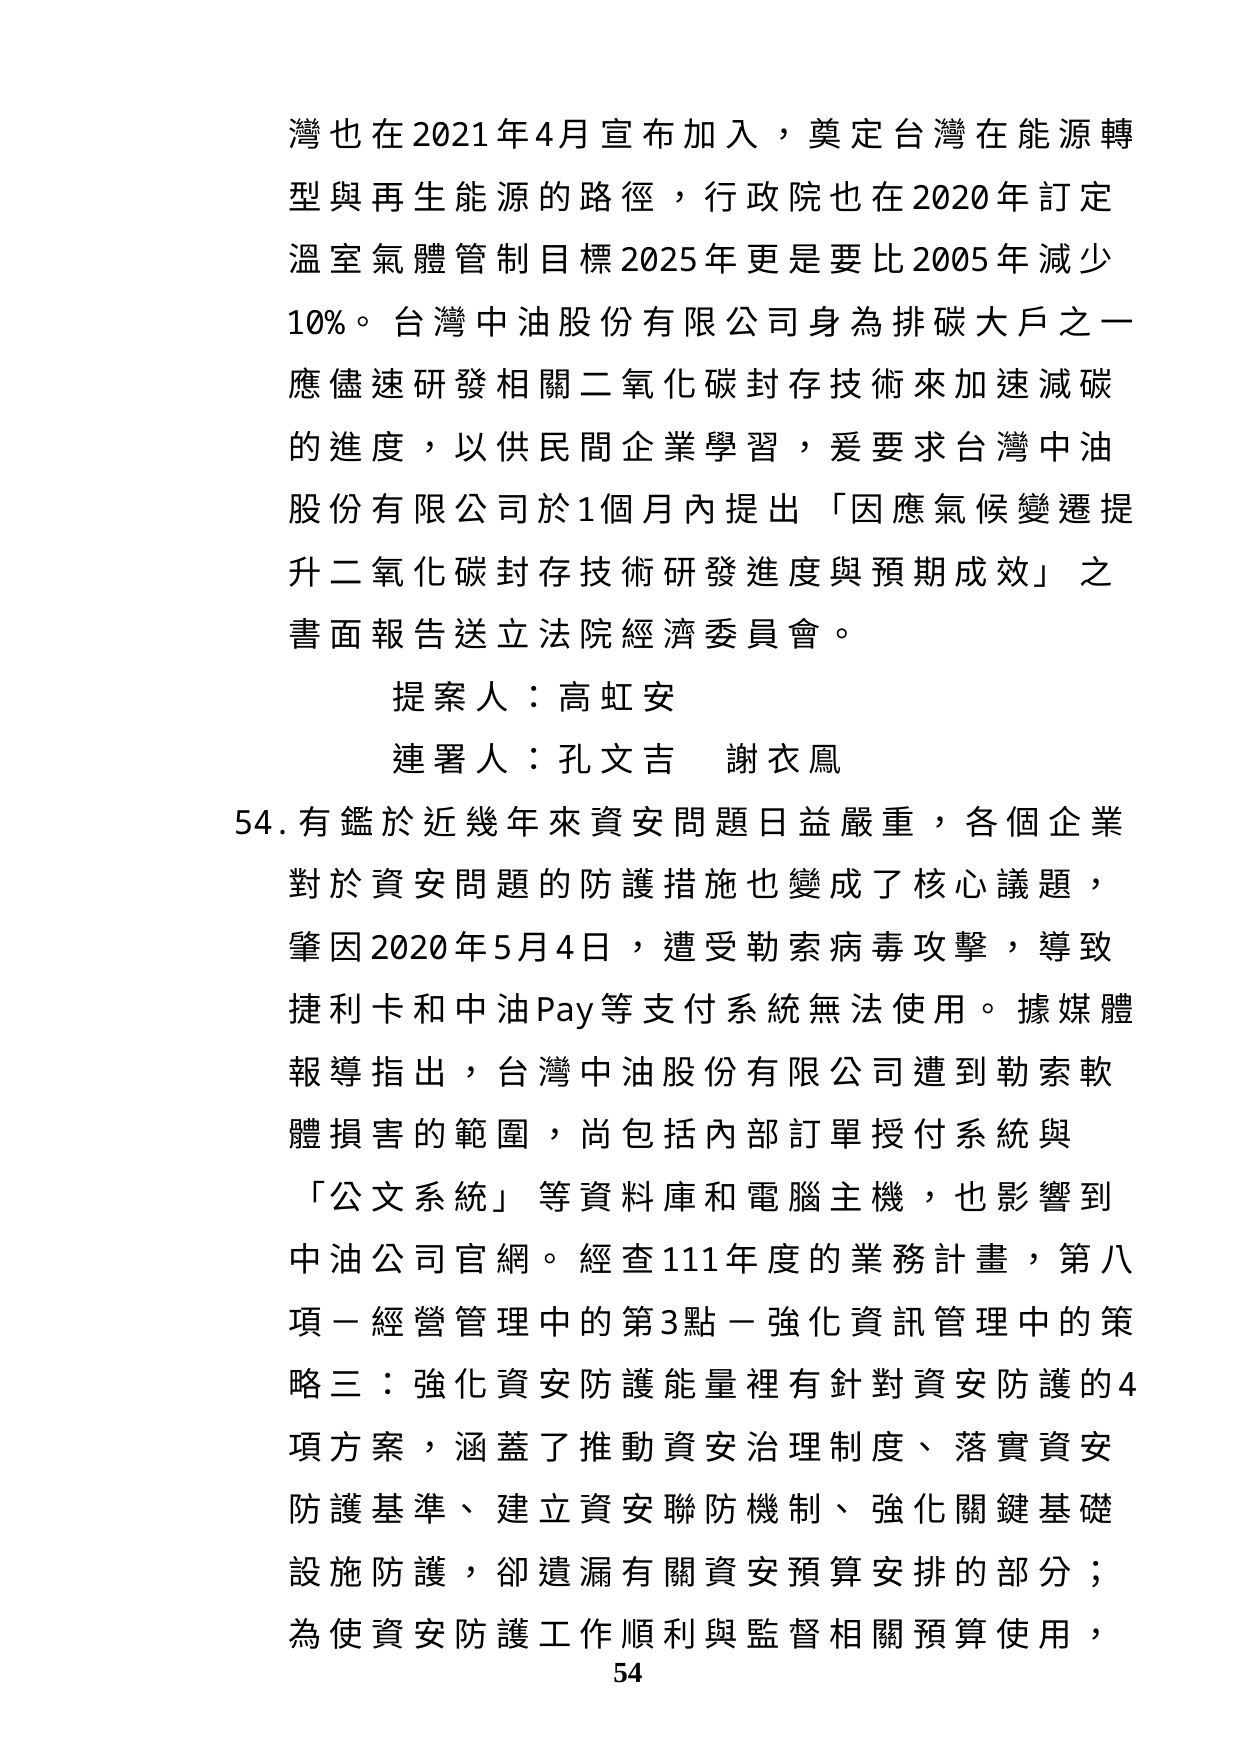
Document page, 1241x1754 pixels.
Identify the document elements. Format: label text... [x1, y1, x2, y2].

text 提案人：高虹安 [384, 653, 1148, 716]
text 54.有鑑於近幾年來資安問題日益嚴重，各個企業對於資安問題的防護措施也變成了核心議題，肇因2020年5月4日，遭受勒索病毒攻擊，導致捷利卡和中油Pay等支付系統無法使用。據媒體報導指出，台灣中油股份有限公司遭到勒索軟體損害的範圍，尚包括內部訂單授付系統與「公文系統」等資料庫和電腦主機，也影響到中油公司官網。經查111年度的業務計畫，第八項－經營管理中的第3點－強化資訊管理中的策略三：強化資安防護能量裡有針對資安防護的4項方案，涵蓋了推動資安治理制度、落實資安防護基準、建立資安聯防機制、強化關鍵基礎設施防護，卻遺漏有關資安預算安排的部分；為使資安防護工作順利與監督相關預算使用， [225, 778, 1148, 1653]
text 灣也在2021年4月宣布加入，奠定台灣在能源轉型與再生能源的路徑，行政院也在2020年訂定溫室氣體管制目標2025年更是要比2005年減少10%。台灣中油股份有限公司身為排碳大戶之一應儘速研發相關二氧化碳封存技術來加速減碳的進度，以供民間企業學習，爰要求台灣中油股份有限公司於1個月內提出「因應氣候變遷提升二氧化碳封存技術研發進度與預期成效」之書面報告送立法院經濟委員會。 [225, 91, 1148, 653]
text 連署人：孔文吉 謝衣鳯 [384, 716, 1148, 778]
